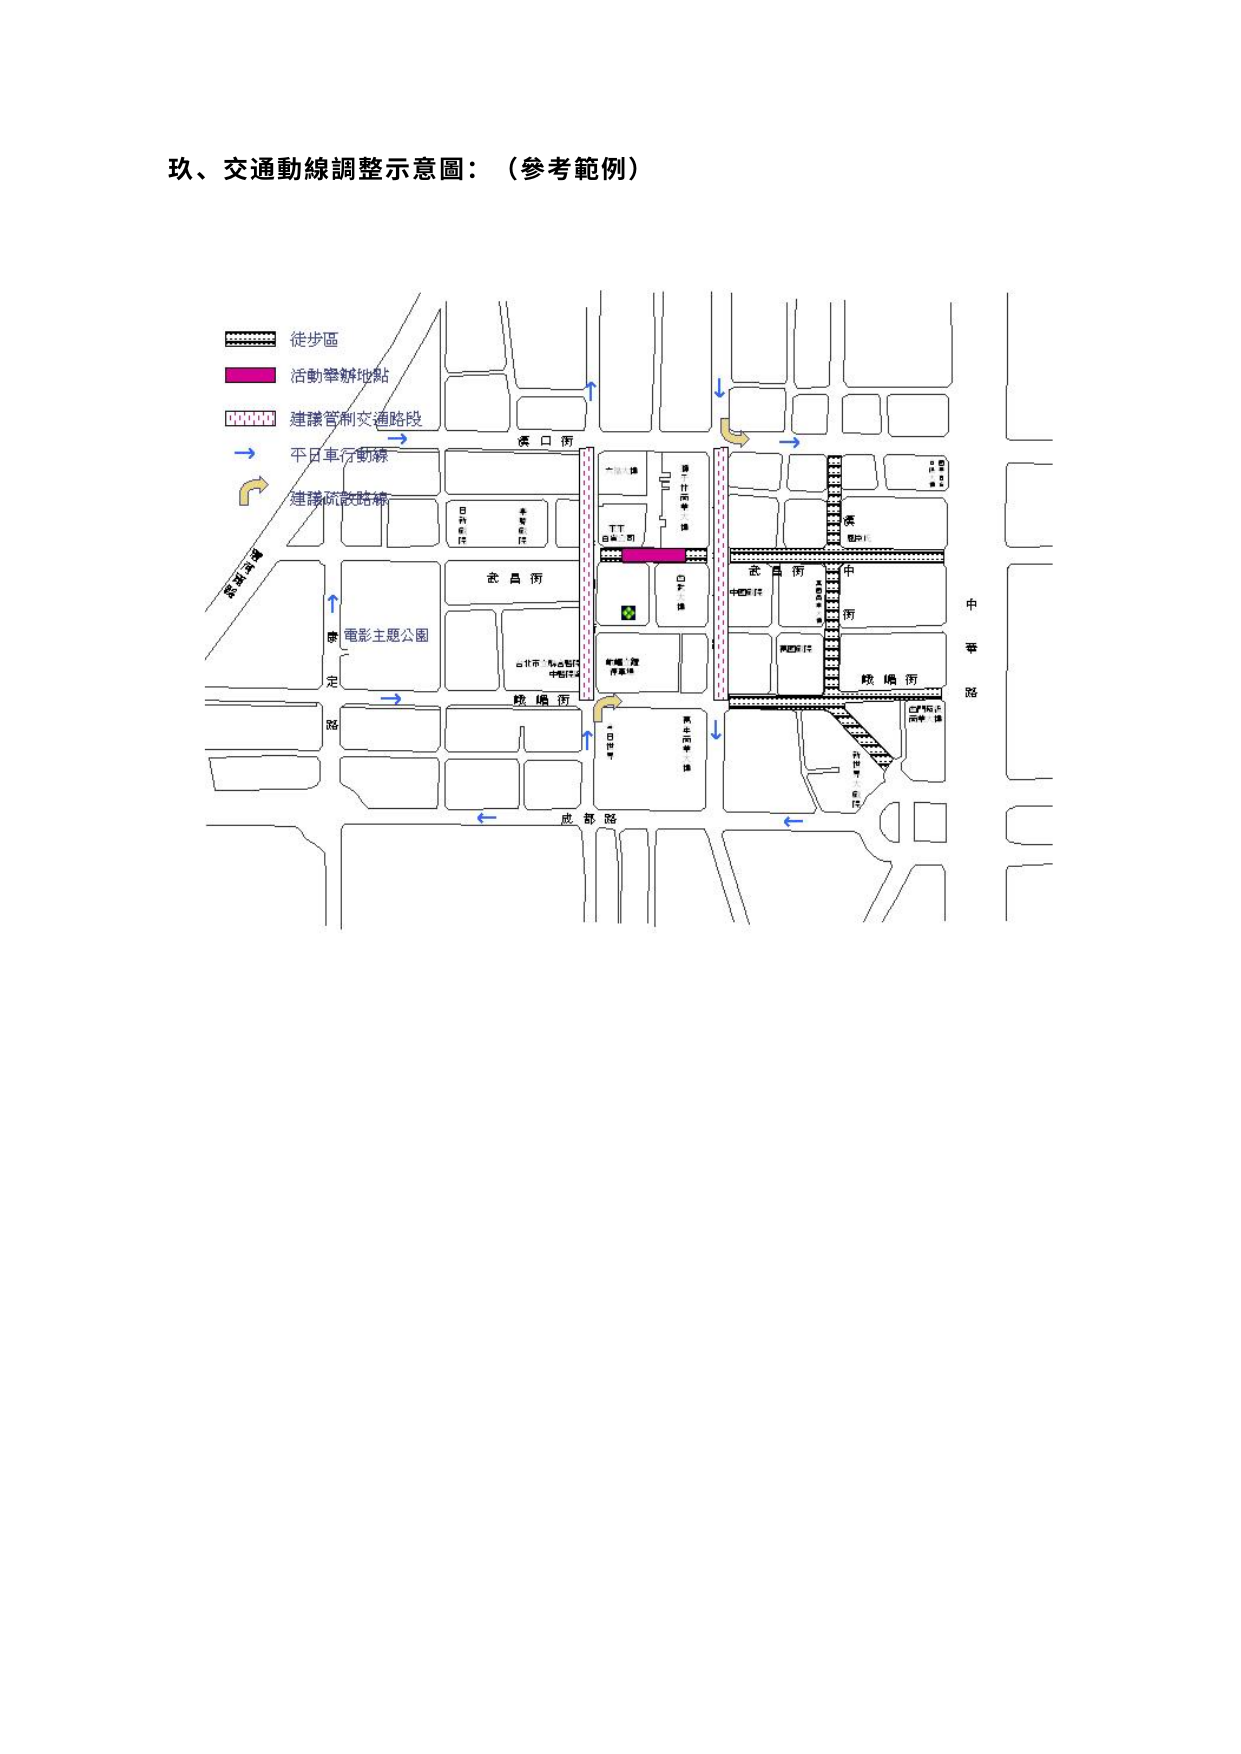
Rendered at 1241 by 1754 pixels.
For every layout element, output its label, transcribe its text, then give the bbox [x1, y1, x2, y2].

picture [204, 288, 1053, 938]
text 玖、交通動線調整示意圖：（參考範例） [169, 150, 1053, 186]
